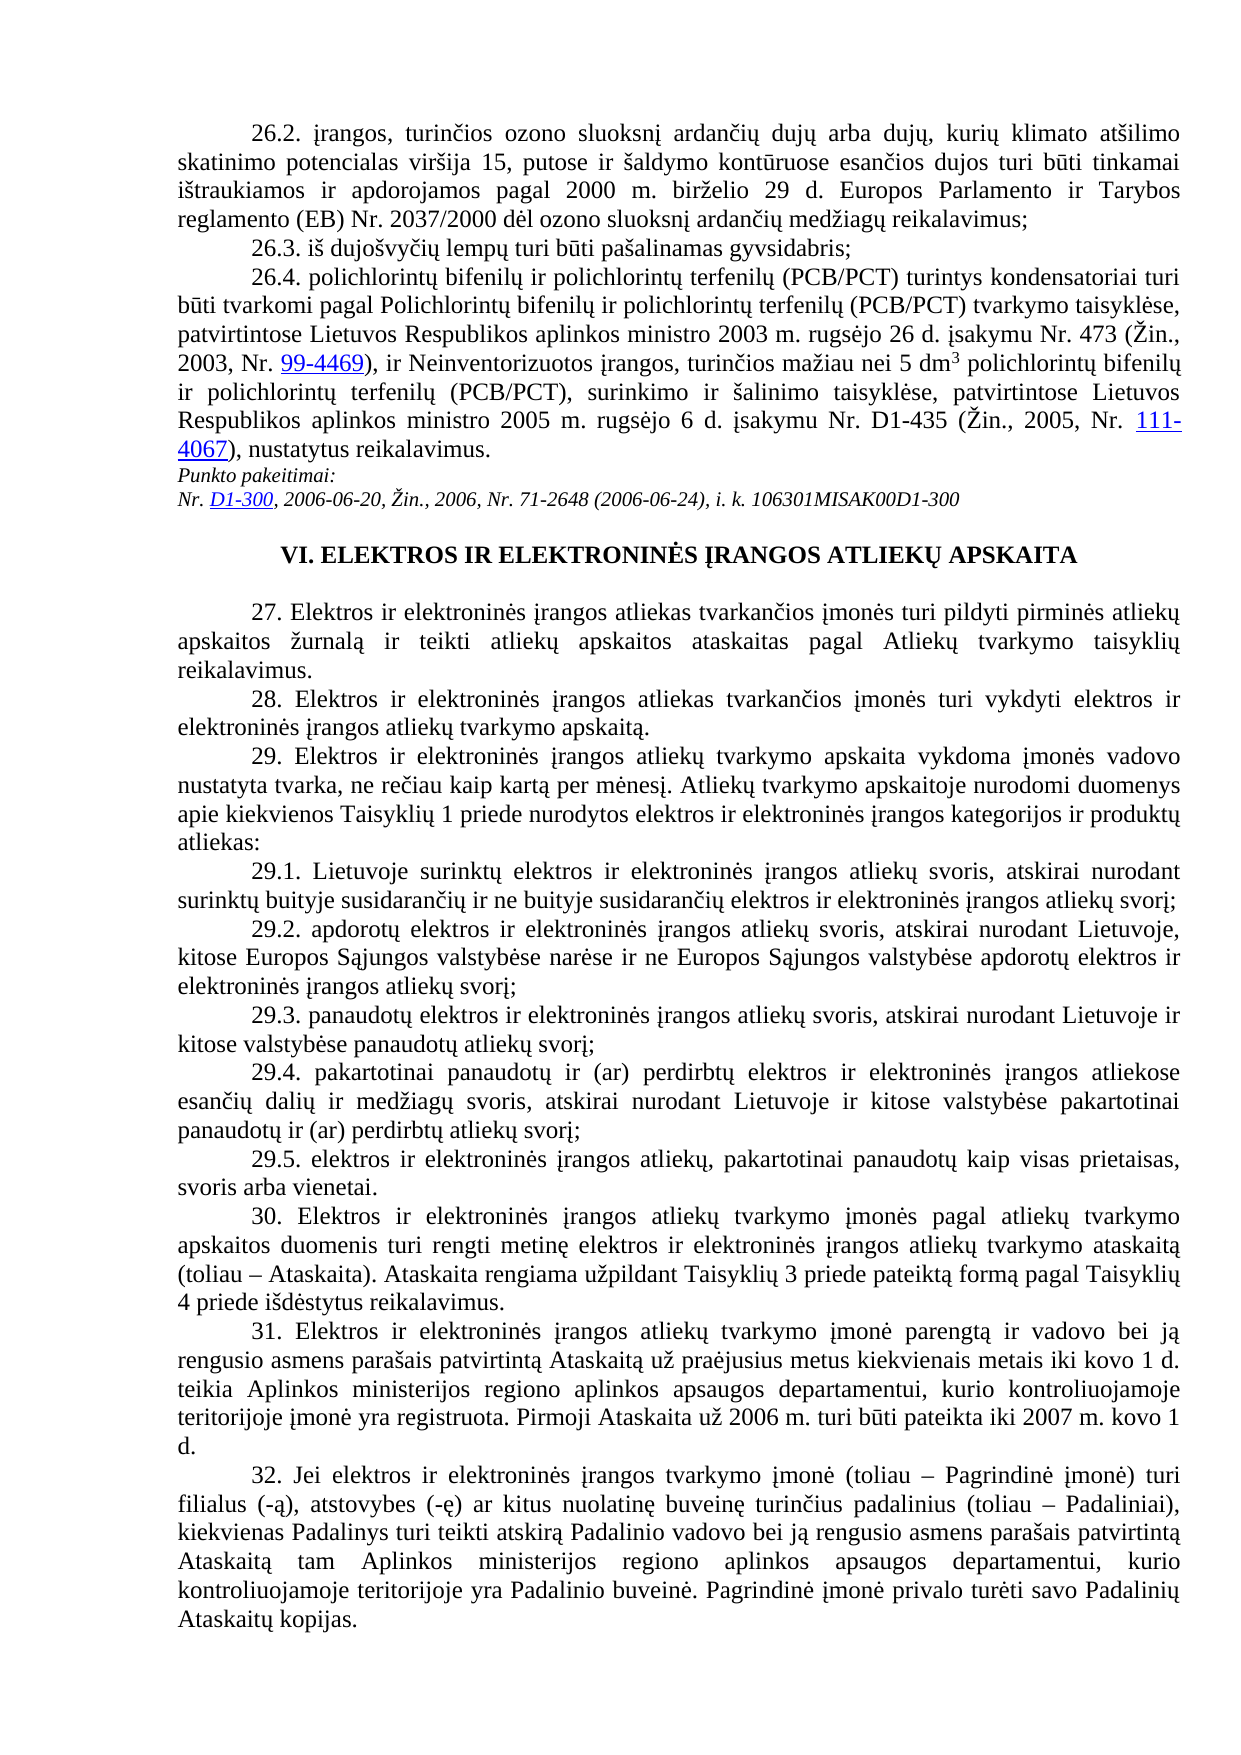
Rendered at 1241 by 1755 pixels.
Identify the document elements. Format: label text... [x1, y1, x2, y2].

text 26.4. polichlorintų bifenilų ir polichlorintų terfenilų (PCB/PCT) turintys kondensatoriai turi būti tvarkomi pagal Polichlorintų bifenilų ir polichlorintų terfenilų (PCB/PCT) tvarkymo taisyklėse, patvirtintose Lietuvos Respublikos aplinkos ministro 2003 m. rugsėjo 26 d. įsakymu Nr. 473 (Žin., 2003, Nr. 99-4469), ir Neinventorizuotos įrangos, turinčios mažiau nei 5 dm3 polichlorintų bifenilų ir polichlorintų terfenilų (PCB/PCT), surinkimo ir šalinimo taisyklėse, patvirtintose Lietuvos Respublikos aplinkos ministro 2005 m. rugsėjo 6 d. įsakymu Nr. D1-435 (Žin., 2005, Nr. 111-4067), nustatytus reikalavimus. [177, 262, 1181, 463]
text 30. Elektros ir elektroninės įrangos atliekų tvarkymo įmonės pagal atliekų tvarkymo apskaitos duomenis turi rengti metinę elektros ir elektroninės įrangos atliekų tvarkymo ataskaitą (toliau – Ataskaita). Ataskaita rengiama užpildant Taisyklių 3 priede pateiktą formą pagal Taisyklių 4 priede išdėstytus reikalavimus. [177, 1201, 1181, 1316]
text 29.4. pakartotinai panaudotų ir (ar) perdirbtų elektros ir elektroninės įrangos atliekose esančių dalių ir medžiagų svoris, atskirai nurodant Lietuvoje ir kitose valstybėse pakartotinai panaudotų ir (ar) perdirbtų atliekų svorį; [177, 1057, 1181, 1144]
text 27. Elektros ir elektroninės įrangos atliekas tvarkančios įmonės turi pildyti pirminės atliekų apskaitos žurnalą ir teikti atliekų apskaitos ataskaitas pagal Atliekų tvarkymo taisyklių reikalavimus. [177, 597, 1181, 684]
text 29.1. Lietuvoje surinktų elektros ir elektroninės įrangos atliekų svoris, atskirai nurodant surinktų buityje susidarančių ir ne buityje susidarančių elektros ir elektroninės įrangos atliekų svorį; [177, 856, 1181, 914]
text 26.2. įrangos, turinčios ozono sluoksnį ardančių dujų arba dujų, kurių klimato atšilimo skatinimo potencialas viršija 15, putose ir šaldymo kontūruose esančios dujos turi būti tinkamai ištraukiamos ir apdorojamos pagal 2000 m. birželio 29 d. Europos Parlamento ir Tarybos reglamento (EB) Nr. 2037/2000 dėl ozono sluoksnį ardančių medžiagų reikalavimus; [177, 118, 1181, 233]
text 28. Elektros ir elektroninės įrangos atliekas tvarkančios įmonės turi vykdyti elektros ir elektroninės įrangos atliekų tvarkymo apskaitą. [177, 684, 1181, 741]
text 31. Elektros ir elektroninės įrangos atliekų tvarkymo įmonė parengtą ir vadovo bei ją rengusio asmens parašais patvirtintą Ataskaitą už praėjusius metus kiekvienais metais iki kovo 1 d. teikia Aplinkos ministerijos regiono aplinkos apsaugos departamentui, kurio kontroliuojamoje teritorijoje įmonė yra registruota. Pirmoji Ataskaita už 2006 m. turi būti pateikta iki 2007 m. kovo 1 d. [177, 1316, 1181, 1460]
text VI. ELEKTROS IR ELEKTRONINĖS ĮRANGOS ATLIEKŲ APSKAITA [177, 540, 1181, 569]
text Punkto pakeitimai: [177, 463, 1181, 487]
text 29.3. panaudotų elektros ir elektroninės įrangos atliekų svoris, atskirai nurodant Lietuvoje ir kitose valstybėse panaudotų atliekų svorį; [177, 1000, 1181, 1057]
text 32. Jei elektros ir elektroninės įrangos tvarkymo įmonė (toliau – Pagrindinė įmonė) turi filialus (-ą), atstovybes (-ę) ar kitus nuolatinę buveinę turinčius padalinius (toliau – Padaliniai), kiekvienas Padalinys turi teikti atskirą Padalinio vadovo bei ją rengusio asmens parašais patvirtintą Ataskaitą tam Aplinkos ministerijos regiono aplinkos apsaugos departamentui, kurio kontroliuojamoje teritorijoje yra Padalinio buveinė. Pagrindinė įmonė privalo turėti savo Padalinių Ataskaitų kopijas. [177, 1460, 1181, 1632]
text 26.3. iš dujošvyčių lempų turi būti pašalinamas gyvsidabris; [177, 233, 1181, 262]
text 29.2. apdorotų elektros ir elektroninės įrangos atliekų svoris, atskirai nurodant Lietuvoje, kitose Europos Sąjungos valstybėse narėse ir ne Europos Sąjungos valstybėse apdorotų elektros ir elektroninės įrangos atliekų svorį; [177, 914, 1181, 1000]
text 29.5. elektros ir elektroninės įrangos atliekų, pakartotinai panaudotų kaip visas prietaisas, svoris arba vienetai. [177, 1144, 1181, 1201]
text 29. Elektros ir elektroninės įrangos atliekų tvarkymo apskaita vykdoma įmonės vadovo nustatyta tvarka, ne rečiau kaip kartą per mėnesį. Atliekų tvarkymo apskaitoje nurodomi duomenys apie kiekvienos Taisyklių 1 priede nurodytos elektros ir elektroninės įrangos kategorijos ir produktų atliekas: [177, 741, 1181, 856]
text Nr. D1-300, 2006-06-20, Žin., 2006, Nr. 71-2648 (2006-06-24), i. k. 106301MISAK00D1-300 [177, 487, 1181, 511]
